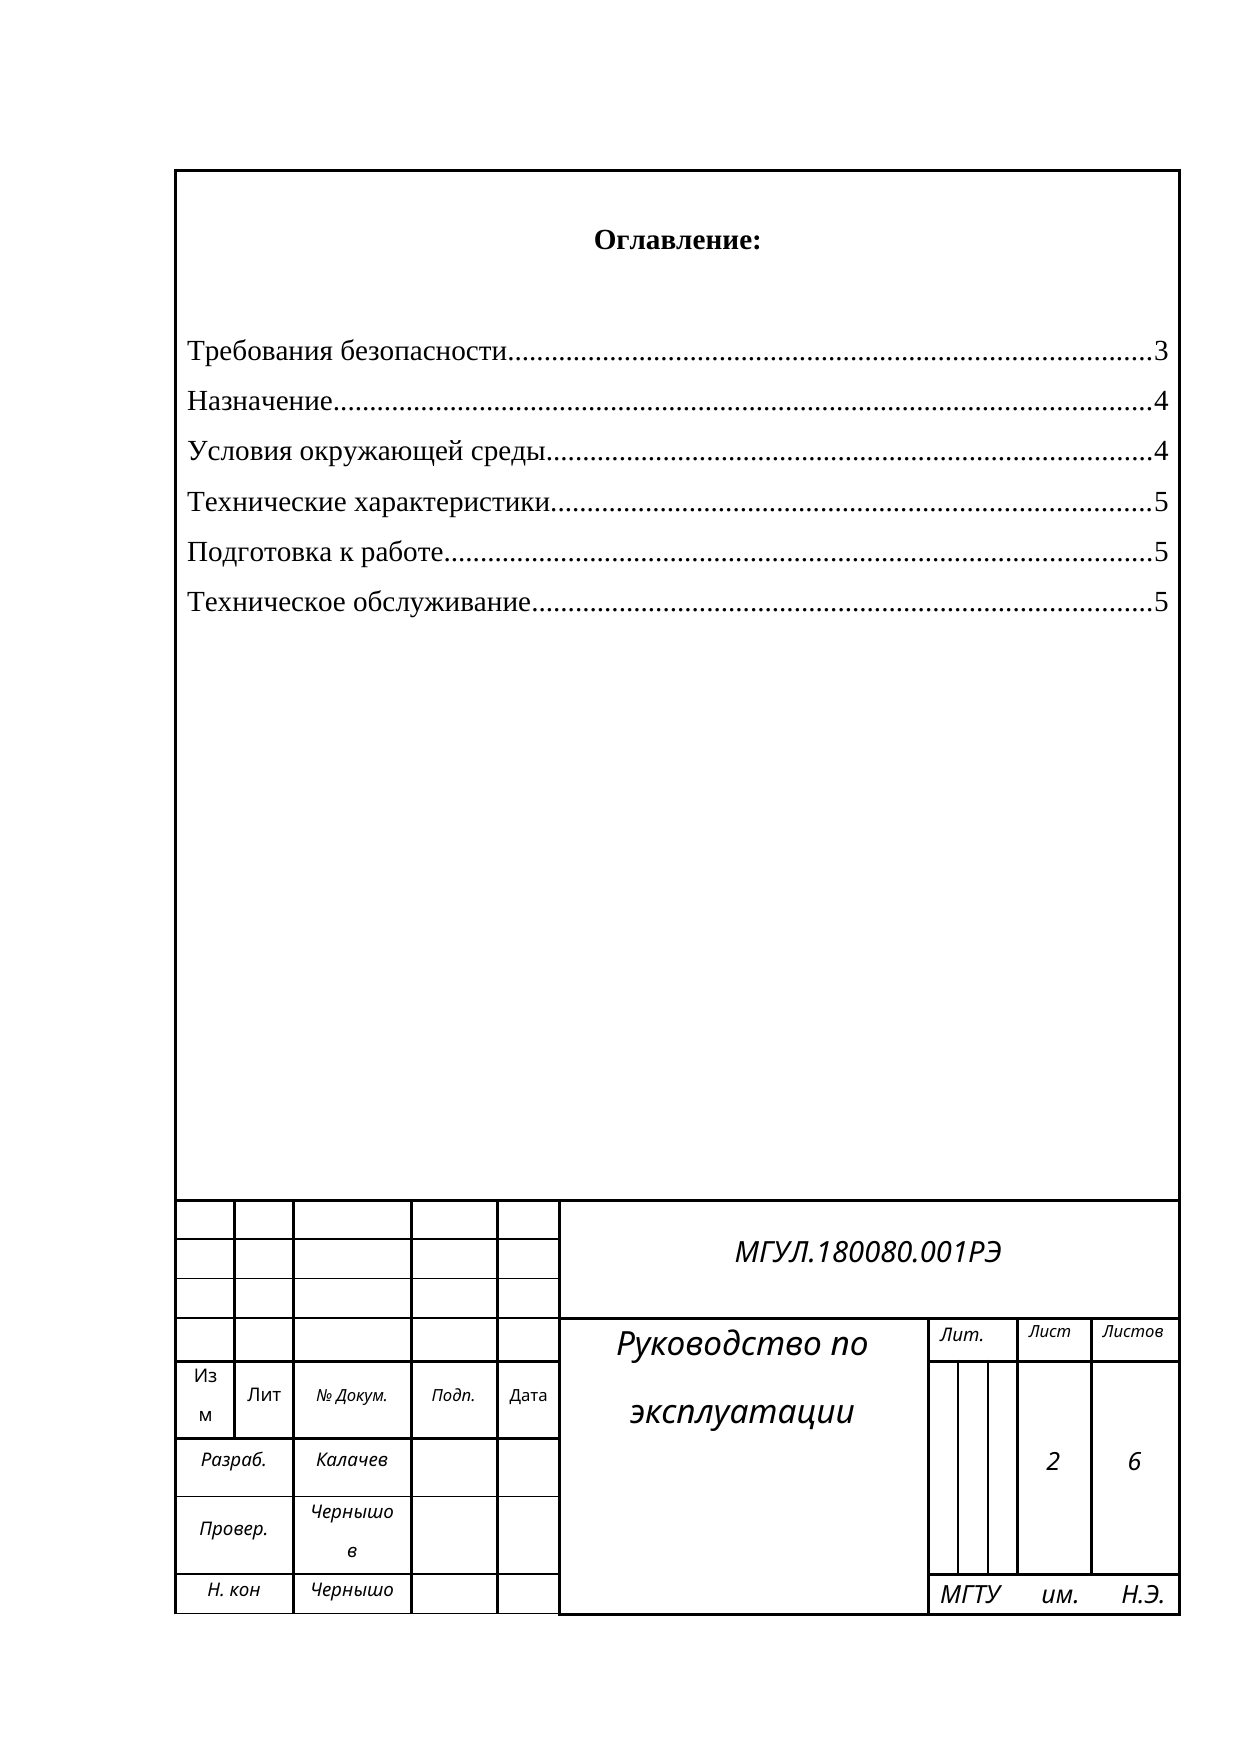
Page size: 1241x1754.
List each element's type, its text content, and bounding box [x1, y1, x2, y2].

table_cell [295, 1240, 410, 1278]
table_cell [499, 1497, 558, 1573]
table_cell 6 [1093, 1363, 1178, 1573]
table_cell Калачев [295, 1440, 410, 1496]
table_cell [177, 1202, 233, 1238]
table_cell [413, 1279, 496, 1317]
table_cell [236, 1202, 292, 1238]
table_cell Листов [1093, 1320, 1178, 1359]
table_cell [295, 1319, 410, 1359]
table_cell Разраб. [177, 1440, 292, 1496]
table_cell МГТУ им. Н.Э. [930, 1576, 1178, 1612]
table_cell [499, 1319, 558, 1359]
table_cell [177, 1279, 233, 1317]
table_cell [413, 1497, 496, 1573]
table_cell [499, 1440, 558, 1496]
table_cell [499, 1279, 558, 1317]
table_cell [295, 1279, 410, 1317]
table_cell [177, 1319, 233, 1359]
table_cell [413, 1575, 496, 1612]
table_cell [413, 1202, 496, 1238]
table_cell МГУЛ.180080.001РЭ [561, 1202, 1178, 1317]
table_cell Дата [499, 1363, 558, 1437]
table_cell № Докум. [295, 1363, 410, 1437]
table_cell [930, 1363, 957, 1573]
table_cell [989, 1363, 1016, 1573]
table_cell [499, 1575, 558, 1612]
table_cell Изм [177, 1363, 233, 1437]
table_cell [499, 1240, 558, 1278]
table_cell [177, 1240, 233, 1278]
table_cell Лист [1019, 1320, 1090, 1359]
table_cell [413, 1319, 496, 1359]
table_cell [499, 1202, 558, 1238]
table_cell 2 [1019, 1363, 1090, 1573]
table_cell [959, 1363, 987, 1573]
table_cell Лит [236, 1363, 292, 1437]
table_cell Чернышов [295, 1497, 410, 1573]
table_cell Подп. [413, 1363, 496, 1437]
table_cell Н. кон [177, 1575, 292, 1612]
table_cell Чернышо [295, 1575, 410, 1612]
table_cell [236, 1240, 292, 1278]
table_cell Руководство по эксплуатации [561, 1320, 927, 1612]
table_cell Лит. [930, 1320, 1016, 1359]
table_header Оглавление: Требования безопасности 3 Назначение 4 Условия окружающей среды 4 Технические характеристики 5 Подготовка к работе 5 Техническое обслуживание 5 [177, 172, 1178, 1199]
table_cell [413, 1440, 496, 1496]
table_cell Провер. [177, 1497, 292, 1573]
table_cell [295, 1202, 410, 1238]
table_cell [413, 1240, 496, 1278]
table_cell [236, 1279, 292, 1317]
table_cell [236, 1319, 292, 1359]
